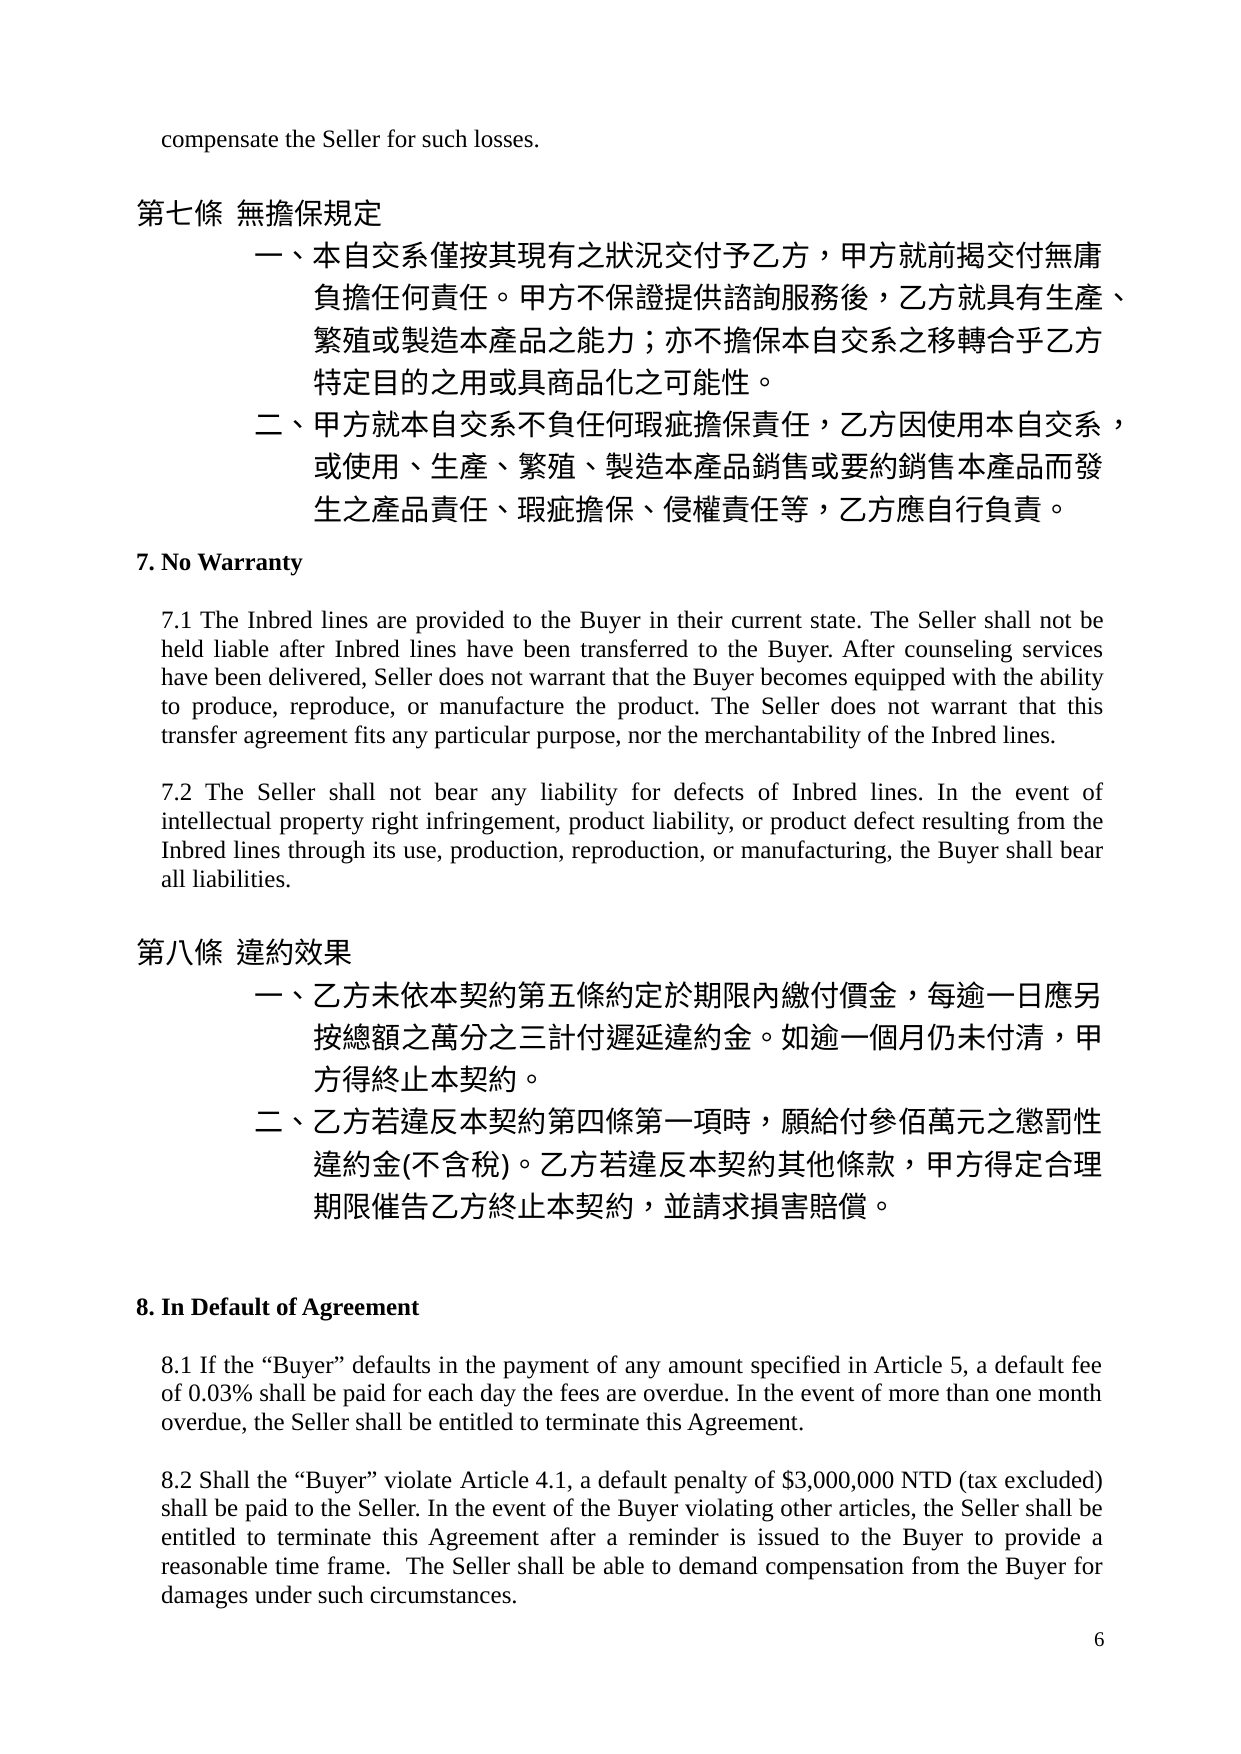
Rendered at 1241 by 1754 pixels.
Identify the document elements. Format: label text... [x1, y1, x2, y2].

text 7. No Warranty [136, 547, 1104, 576]
text 8. In Default of Agreement [136, 1292, 1104, 1321]
text 一、乙方未依本契約第五條約定於期限內繳付價金，每逾一日應另按總額之萬分之三計付遲延違約金。如逾一個月仍未付清，甲方得終止本契約。 [254, 972, 1104, 1099]
text 一、本自交系僅按其現有之狀況交付予乙方，甲方就前揭交付無庸負擔任何責任。甲方不保證提供諮詢服務後，乙方就具有生產、繁殖或製造本產品之能力；亦不擔保本自交系之移轉合乎乙方特定目的之用或具商品化之可能性。 [254, 233, 1104, 402]
text 8.2 Shall the “Buyer” violate Article 4.1, a default penalty of $3,000,000 NTD (tax excluded) shall be paid to the Seller. In the event of the Buyer violating other articles, the Seller shall be entitled to terminate this Agreement after a reminder is issued to the Buyer to provide a reasonable time frame. The Seller shall be able to demand compensation from the Buyer for damages under such circumstances. [161, 1465, 1104, 1608]
text compensate the Seller for such losses. [161, 124, 1104, 153]
text 7.1 The Inbred lines are provided to the Buyer in their current state. The Seller shall not be held liable after Inbred lines have been transferred to the Buyer. After counseling services have been delivered, Seller does not warrant that the Buyer becomes equipped with the ability to produce, reproduce, or manufacture the product. The Seller does not warrant that this transfer agreement fits any particular purpose, nor the merchantability of the Inbred lines. [161, 605, 1104, 749]
text 7.2 The Seller shall not bear any liability for defects of Inbred lines. In the event of intellectual property right infringement, product liability, or product defect resulting from the Inbred lines through its use, production, reproduction, or manufacturing, the Buyer shall bear all liabilities. [161, 777, 1104, 892]
text 8.1 If the “Buyer” defaults in the payment of any amount specified in Article 5, a default fee of 0.03% shall be paid for each day the fees are overdue. In the event of more than one month overdue, the Seller shall be entitled to terminate this Agreement. [161, 1350, 1104, 1436]
text 第八條 違約效果 [136, 930, 1104, 972]
text 第七條 無擔保規定 [136, 190, 1104, 233]
text 二、乙方若違反本契約第四條第一項時，願給付參佰萬元之懲罰性違約金(不含稅)。乙方若違反本契約其他條款，甲方得定合理期限催告乙方終止本契約，並請求損害賠償。 [254, 1099, 1104, 1226]
text 二、甲方就本自交系不負任何瑕疵擔保責任，乙方因使用本自交系，或使用、生產、繁殖、製造本產品銷售或要約銷售本產品而發生之產品責任、瑕疵擔保、侵權責任等，乙方應自行負責。 [254, 402, 1104, 529]
